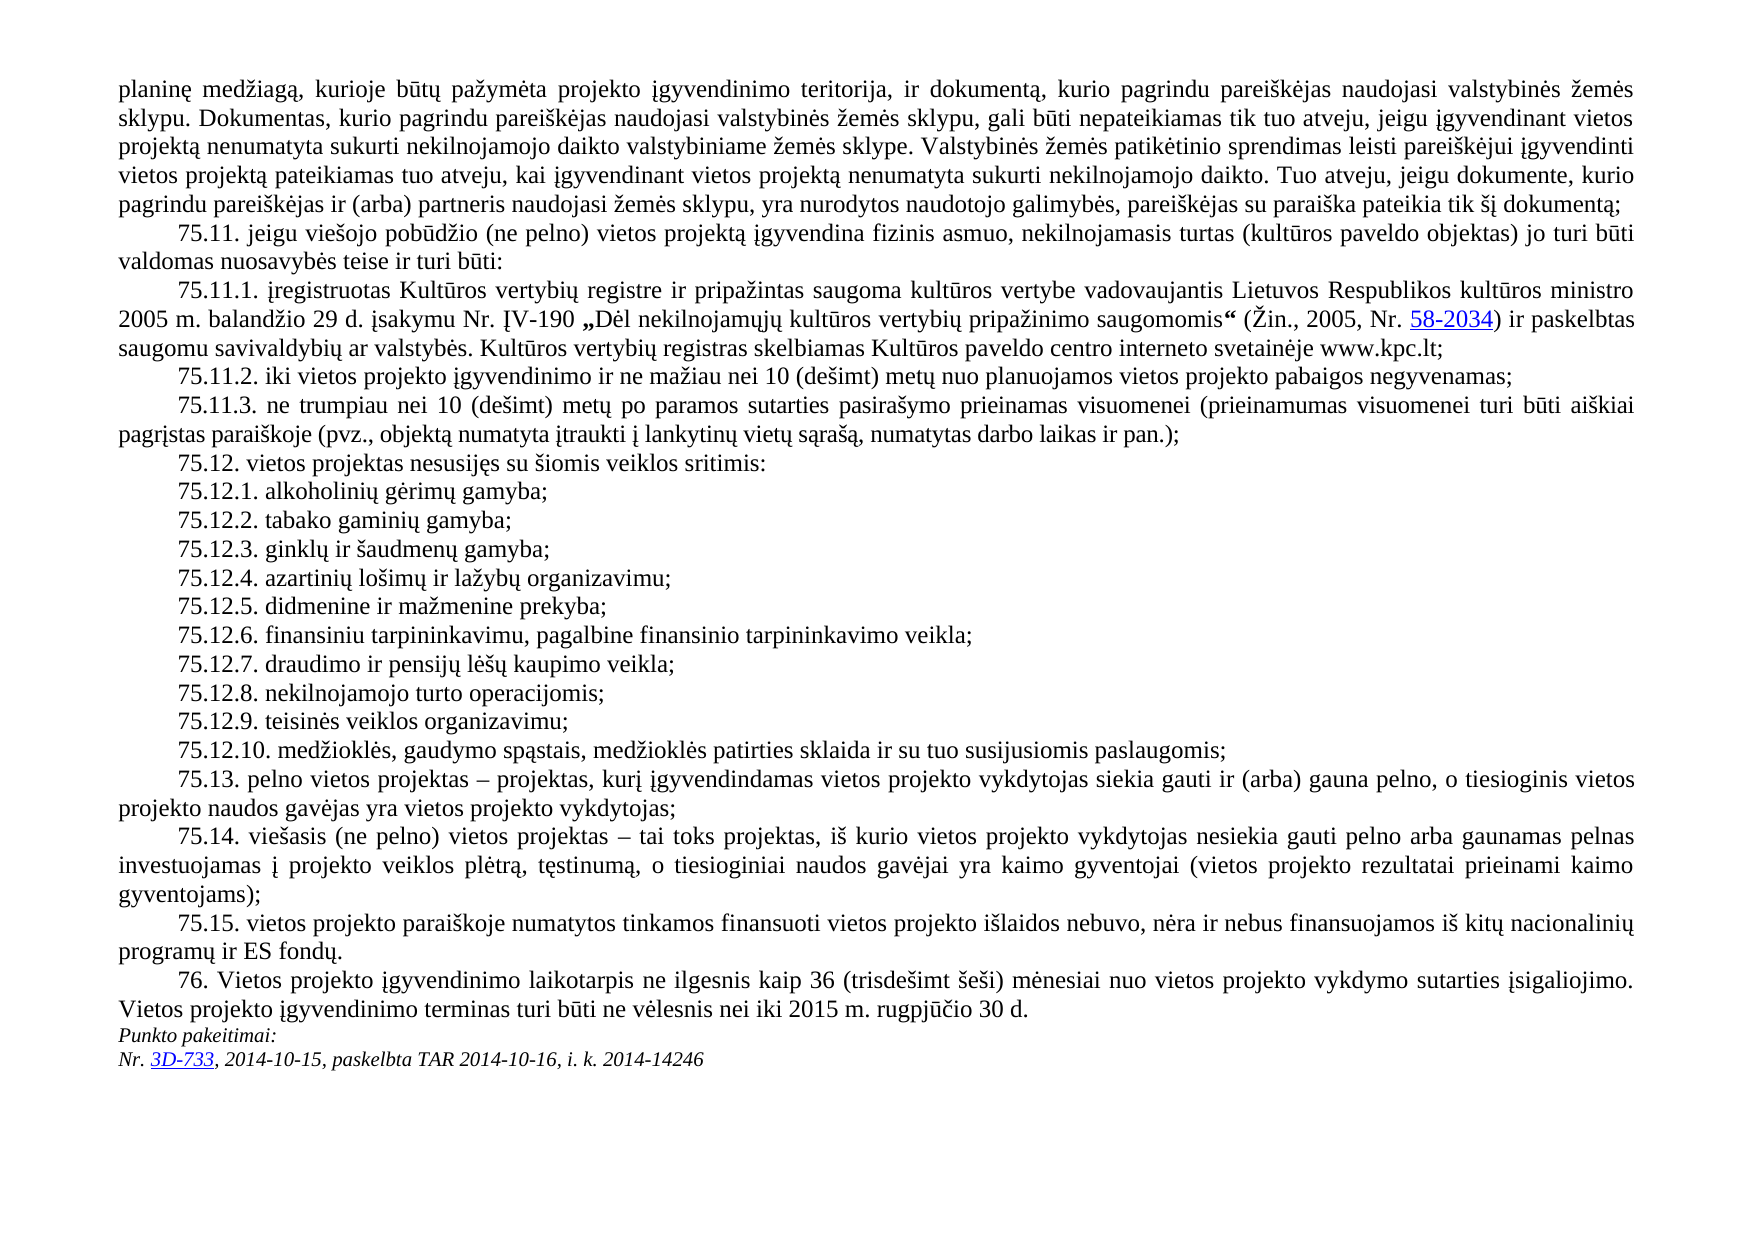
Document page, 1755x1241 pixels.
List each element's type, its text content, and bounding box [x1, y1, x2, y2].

text 75.12.6. finansiniu tarpininkavimu, pagalbine finansinio tarpininkavimo veikla; [118, 620, 1636, 649]
text Nr. 3D-733, 2014-10-15, paskelbta TAR 2014-10-16, i. k. 2014-14246 [118, 1047, 1636, 1071]
text 75.12.2. tabako gaminių gamyba; [118, 505, 1636, 534]
text 75.12.8. nekilnojamojo turto operacijomis; [118, 678, 1636, 706]
text 75.12.1. alkoholinių gėrimų gamyba; [118, 476, 1636, 505]
text 75.11.1. įregistruotas Kultūros vertybių registre ir pripažintas saugoma kultūros vertybe vadovaujantis Lietuvos Respublikos kultūros ministro 2005 m. balandžio 29 d. įsakymu Nr. ĮV-190 „Dėl nekilnojamųjų kultūros vertybių pripažinimo saugomomis“ (Žin., 2005, Nr. 58-2034) ir paskelbtas saugomu savivaldybių ar valstybės. Kultūros vertybių registras skelbiamas Kultūros paveldo centro interneto svetainėje www.kpc.lt; [118, 275, 1636, 361]
text 75.12.9. teisinės veiklos organizavimu; [118, 706, 1636, 735]
text 75.13. pelno vietos projektas – projektas, kurį įgyvendindamas vietos projekto vykdytojas siekia gauti ir (arba) gauna pelno, o tiesioginis vietos projekto naudos gavėjas yra vietos projekto vykdytojas; [118, 764, 1636, 821]
text 75.12.3. ginklų ir šaudmenų gamyba; [118, 534, 1636, 563]
text 75.11.3. ne trumpiau nei 10 (dešimt) metų po paramos sutarties pasirašymo prieinamas visuomenei (prieinamumas visuomenei turi būti aiškiai pagrįstas paraiškoje (pvz., objektą numatyta įtraukti į lankytinų vietų sąrašą, numatytas darbo laikas ir pan.); [118, 390, 1636, 448]
text 75.12.7. draudimo ir pensijų lėšų kaupimo veikla; [118, 649, 1636, 678]
text 75.15. vietos projekto paraiškoje numatytos tinkamos finansuoti vietos projekto išlaidos nebuvo, nėra ir nebus finansuojamos iš kitų nacionalinių programų ir ES fondų. [118, 908, 1636, 965]
text 75.12.4. azartinių lošimų ir lažybų organizavimu; [118, 563, 1636, 591]
text 75.12. vietos projektas nesusijęs su šiomis veiklos sritimis: [118, 448, 1636, 476]
text 75.12.10. medžioklės, gaudymo spąstais, medžioklės patirties sklaida ir su tuo susijusiomis paslaugomis; [118, 735, 1636, 764]
text 75.11.2. iki vietos projekto įgyvendinimo ir ne mažiau nei 10 (dešimt) metų nuo planuojamos vietos projekto pabaigos negyvenamas; [118, 361, 1636, 390]
text 75.11. jeigu viešojo pobūdžio (ne pelno) vietos projektą įgyvendina fizinis asmuo, nekilnojamasis turtas (kultūros paveldo objektas) jo turi būti valdomas nuosavybės teise ir turi būti: [118, 218, 1636, 275]
text planinę medžiagą, kurioje būtų pažymėta projekto įgyvendinimo teritorija, ir dokumentą, kurio pagrindu pareiškėjas naudojasi valstybinės žemės sklypu. Dokumentas, kurio pagrindu pareiškėjas naudojasi valstybinės žemės sklypu, gali būti nepateikiamas tik tuo atveju, jeigu įgyvendinant vietos projektą nenumatyta sukurti nekilnojamojo daikto valstybiniame žemės sklype. Valstybinės žemės patikėtinio sprendimas leisti pareiškėjui įgyvendinti vietos projektą pateikiamas tuo atveju, kai įgyvendinant vietos projektą nenumatyta sukurti nekilnojamojo daikto. Tuo atveju, jeigu dokumente, kurio pagrindu pareiškėjas ir (arba) partneris naudojasi žemės sklypu, yra nurodytos naudotojo galimybės, pareiškėjas su paraiška pateikia tik šį dokumentą; [118, 74, 1636, 218]
text 75.12.5. didmenine ir mažmenine prekyba; [118, 591, 1636, 620]
text Punkto pakeitimai: [118, 1023, 1636, 1047]
text 75.14. viešasis (ne pelno) vietos projektas – tai toks projektas, iš kurio vietos projekto vykdytojas nesiekia gauti pelno arba gaunamas pelnas investuojamas į projekto veiklos plėtrą, tęstinumą, o tiesioginiai naudos gavėjai yra kaimo gyventojai (vietos projekto rezultatai prieinami kaimo gyventojams); [118, 821, 1636, 908]
text 76. Vietos projekto įgyvendinimo laikotarpis ne ilgesnis kaip 36 (trisdešimt šeši) mėnesiai nuo vietos projekto vykdymo sutarties įsigaliojimo. Vietos projekto įgyvendinimo terminas turi būti ne vėlesnis nei iki 2015 m. rugpjūčio 30 d. [118, 965, 1636, 1023]
